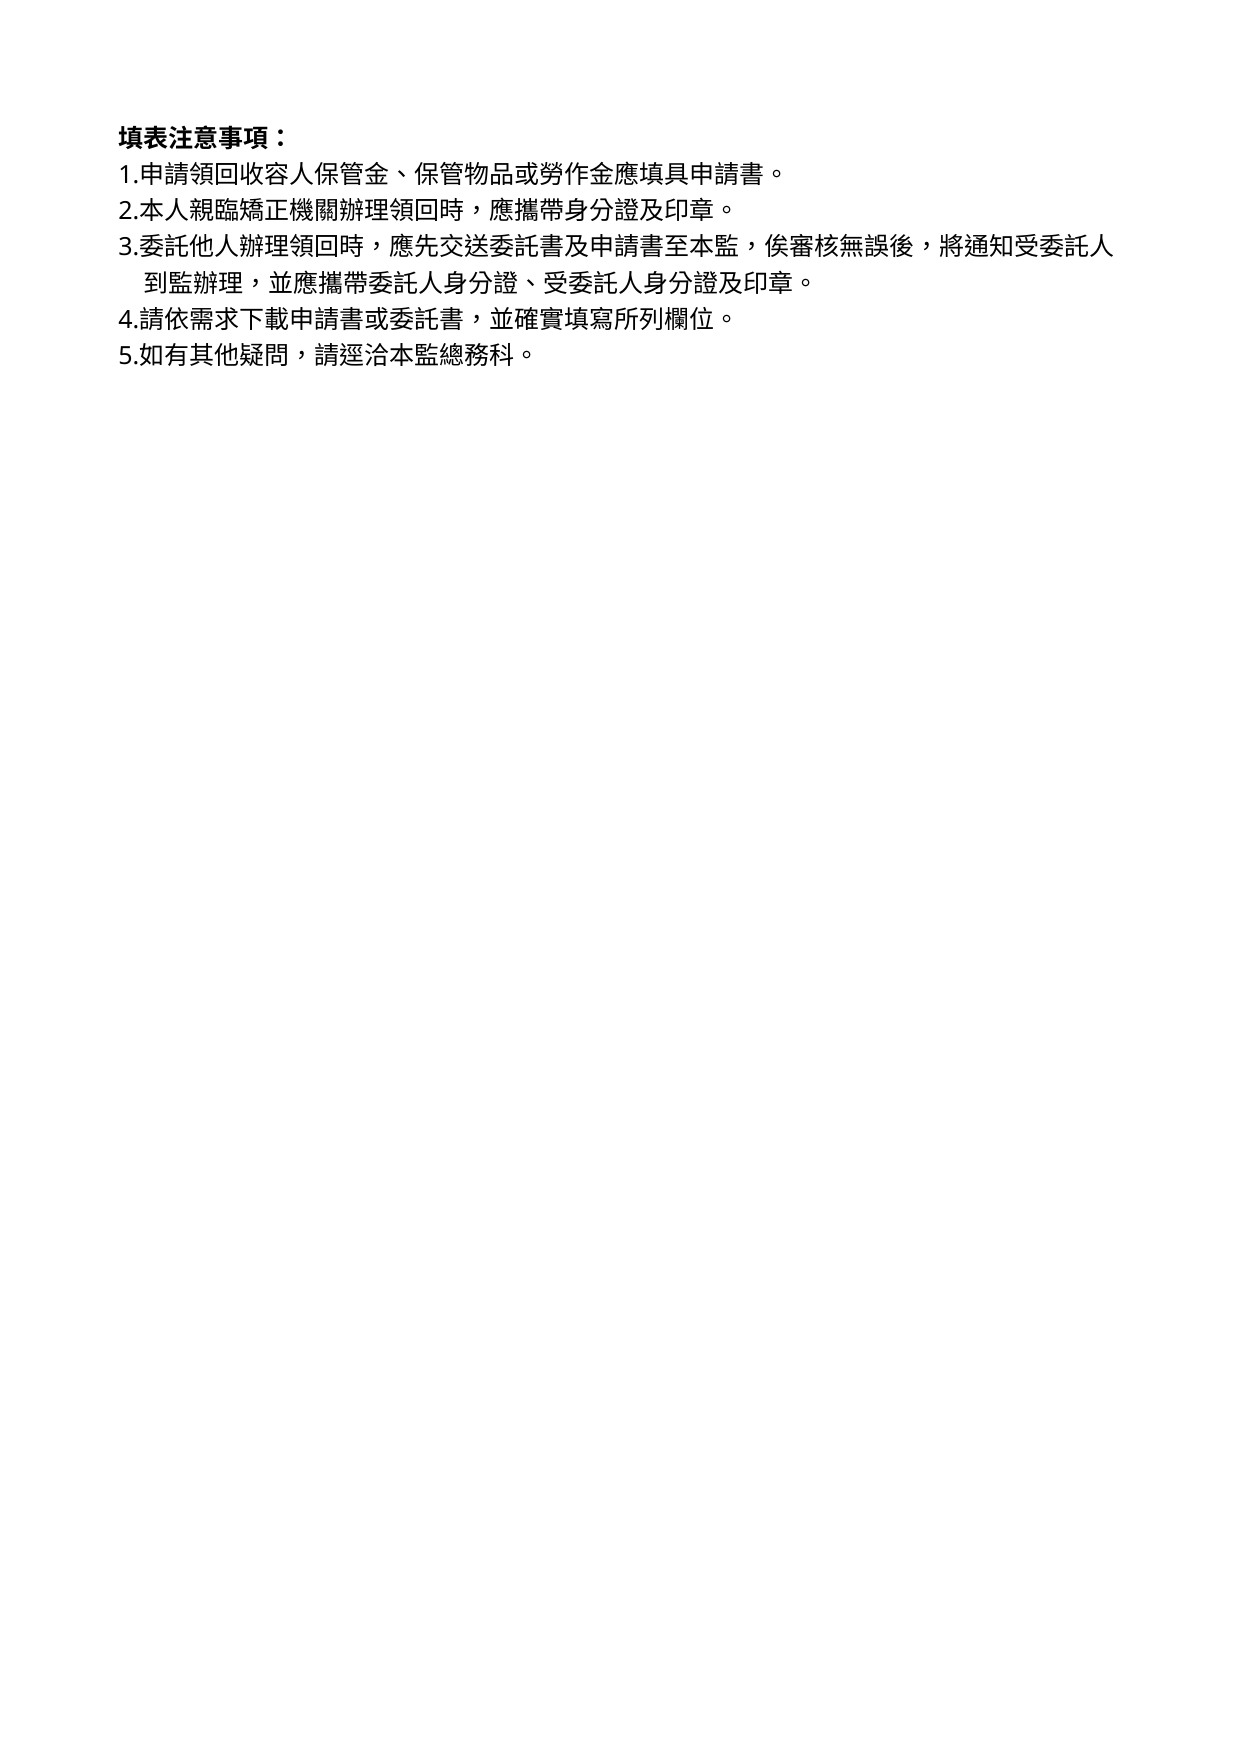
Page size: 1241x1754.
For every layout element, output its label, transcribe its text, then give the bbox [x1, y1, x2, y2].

text 2.本人親臨矯正機關辦理領回時，應攜帶身分證及印章。 [118, 191, 1122, 227]
text 4.請依需求下載申請書或委託書，並確實填寫所列欄位。 [118, 299, 1122, 336]
text 3.委託他人辦理領回時，應先交送委託書及申請書至本監，俟審核無誤後，將通知受委託人到監辦理，並應攜帶委託人身分證、受委託人身分證及印章。 [118, 227, 1122, 299]
text 5.如有其他疑問，請逕洽本監總務科。 [118, 336, 1122, 372]
text 1.申請領回收容人保管金、保管物品或勞作金應填具申請書。 [118, 154, 1122, 191]
text 填表注意事項： [118, 118, 1122, 154]
